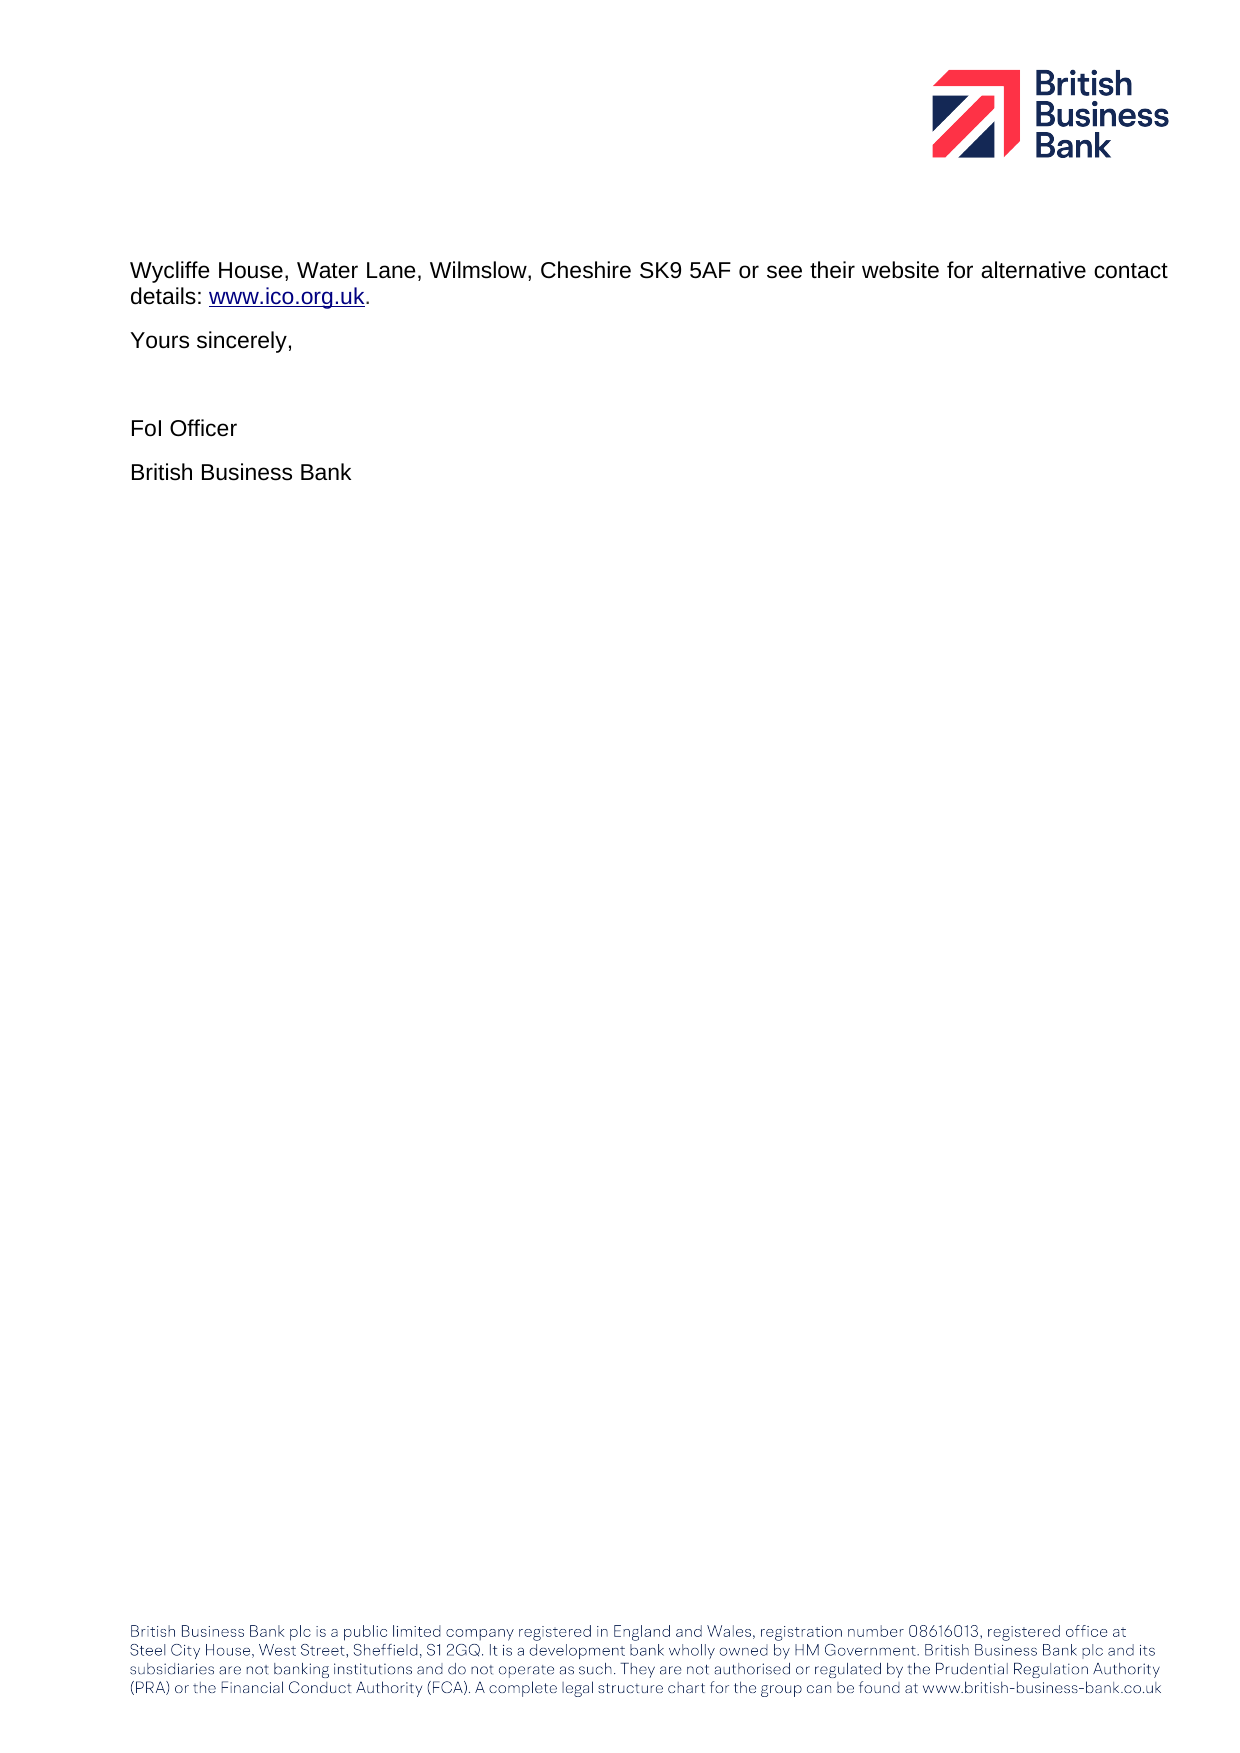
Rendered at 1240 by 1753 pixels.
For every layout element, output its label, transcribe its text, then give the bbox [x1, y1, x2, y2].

text Yours sincerely, [130, 327, 1169, 353]
text FoI Officer [130, 415, 1169, 441]
text British Business Bank [130, 459, 1169, 486]
text Wycliffe House, Water Lane, Wilmslow, Cheshire SK9 5AF or see their website for alternative contact details: www.ico.org.uk. [130, 257, 1169, 309]
